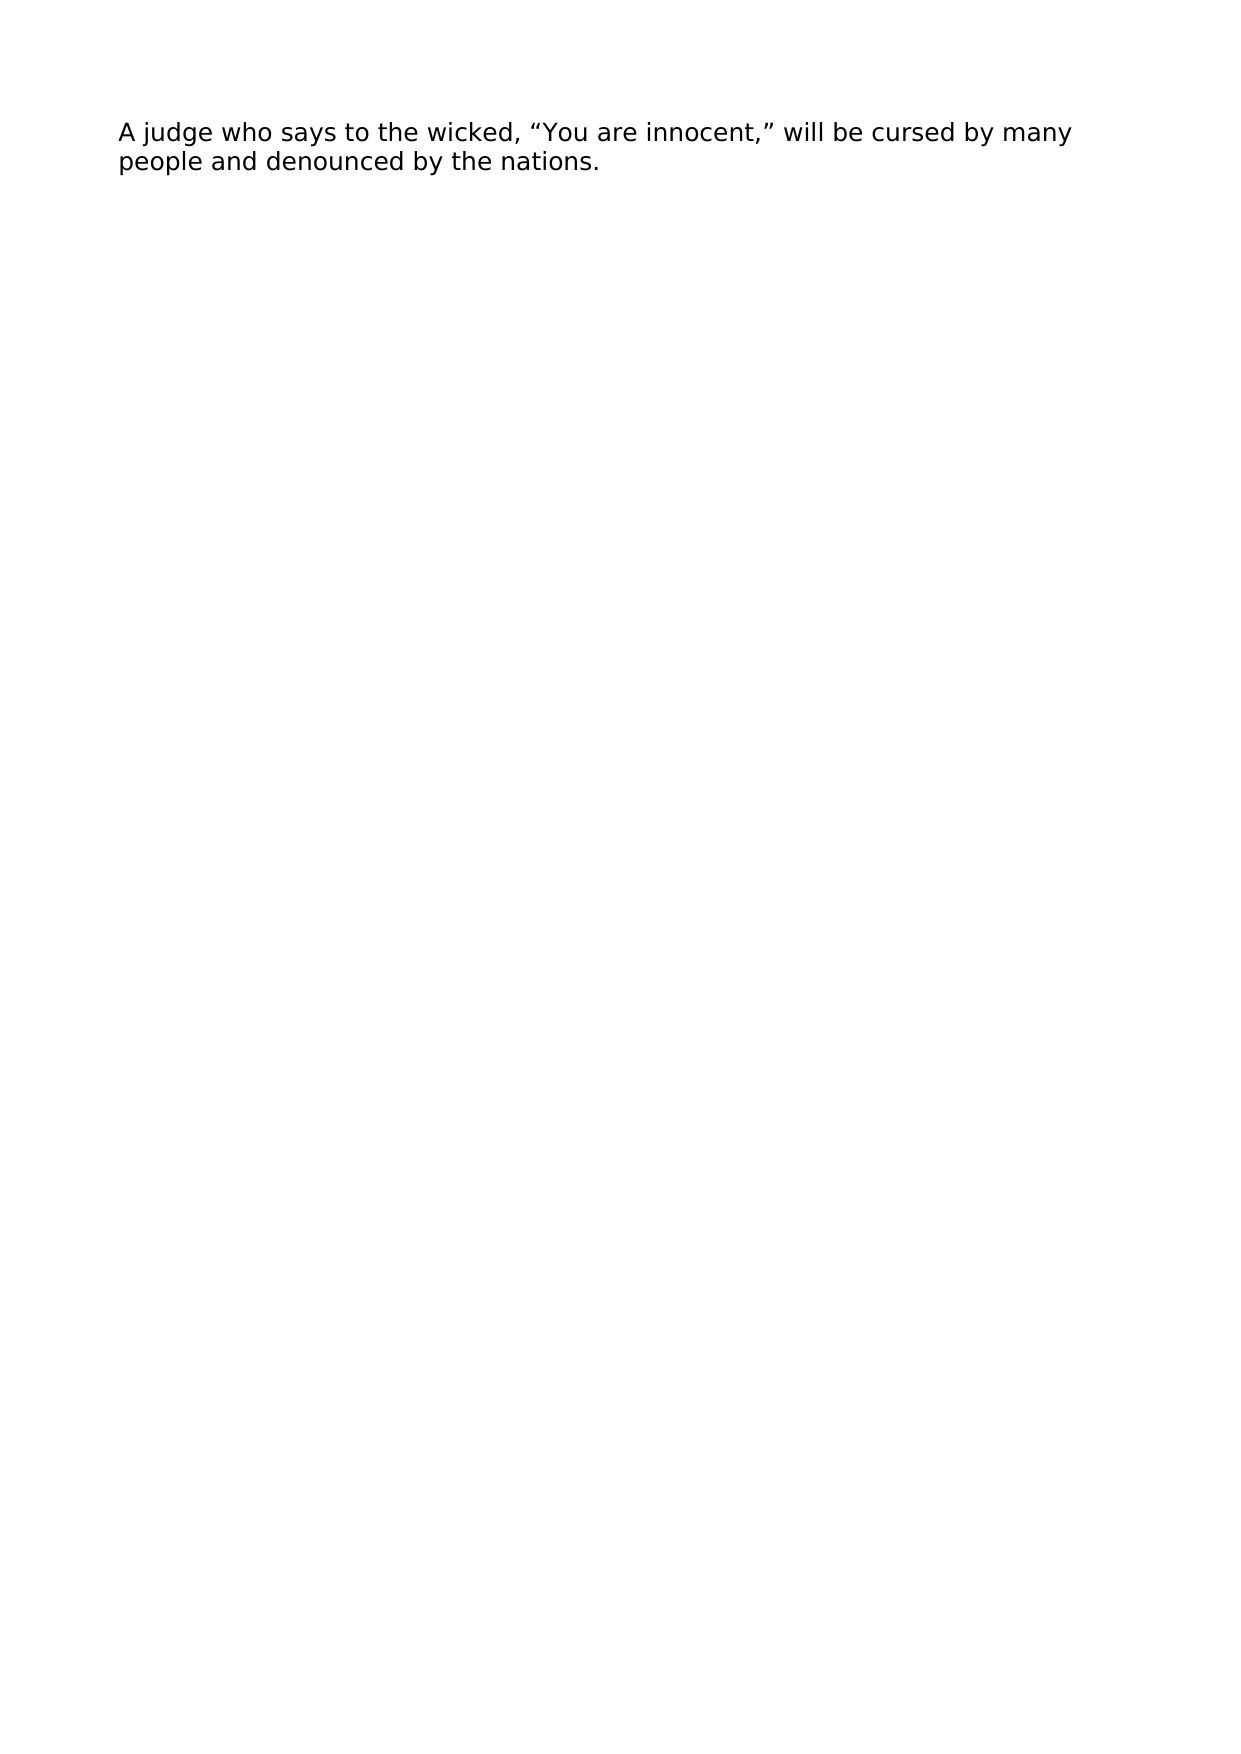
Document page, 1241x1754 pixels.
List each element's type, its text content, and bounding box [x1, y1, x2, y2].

text A judge who says to the wicked, “You are innocent,” will be cursed by many people and denounced by the nations. [118, 118, 1122, 176]
